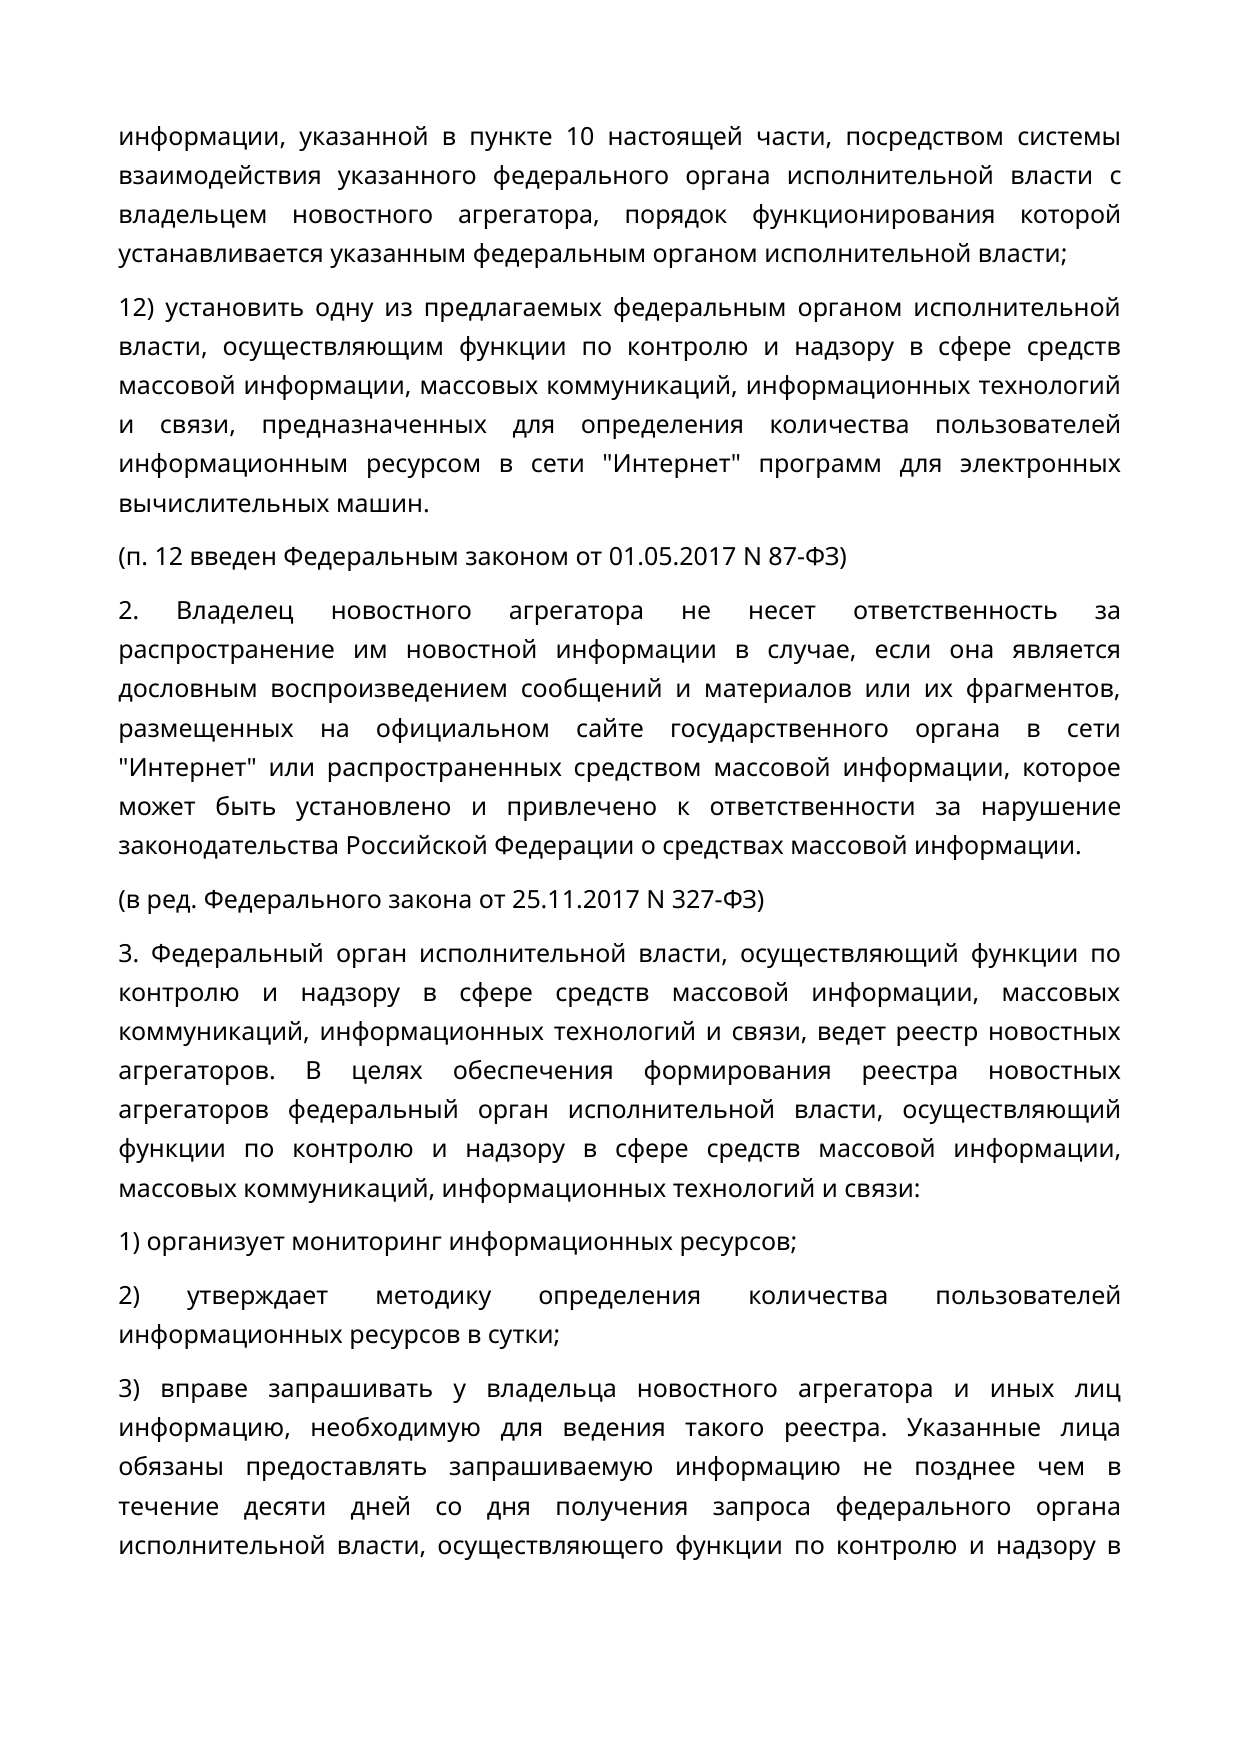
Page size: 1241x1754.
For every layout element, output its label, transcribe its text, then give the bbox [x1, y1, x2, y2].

text 3. Федеральный орган исполнительной власти, осуществляющий функции по контролю и надзору в сфере средств массовой информации, массовых коммуникаций, информационных технологий и связи, ведет реестр новостных агрегаторов. В целях обеспечения формирования реестра новостных агрегаторов федеральный орган исполнительной власти, осуществляющий функции по контролю и надзору в сфере средств массовой информации, массовых коммуникаций, информационных технологий и связи: [118, 935, 1122, 1204]
text информации, указанной в пункте 10 настоящей части, посредством системы взаимодействия указанного федерального органа исполнительной власти с владельцем новостного агрегатора, порядок функционирования которой устанавливается указанным федеральным органом исполнительной власти; [118, 118, 1122, 270]
text (п. 12 введен Федеральным законом от 01.05.2017 N 87-ФЗ) [118, 539, 1122, 573]
text 12) установить одну из предлагаемых федеральным органом исполнительной власти, осуществляющим функции по контролю и надзору в сфере средств массовой информации, массовых коммуникаций, информационных технологий и связи, предназначенных для определения количества пользователей информационным ресурсом в сети "Интернет" программ для электронных вычислительных машин. [118, 289, 1122, 519]
text (в ред. Федерального закона от 25.11.2017 N 327-ФЗ) [118, 881, 1122, 916]
text 3) вправе запрашивать у владельца новостного агрегатора и иных лиц информацию, необходимую для ведения такого реестра. Указанные лица обязаны предоставлять запрашиваемую информацию не позднее чем в течение десяти дней со дня получения запроса федерального органа исполнительной власти, осуществляющего функции по контролю и надзору в [118, 1371, 1122, 1561]
text 2. Владелец новостного агрегатора не несет ответственность за распространение им новостной информации в случае, если она является дословным воспроизведением сообщений и материалов или их фрагментов, размещенных на официальном сайте государственного органа в сети "Интернет" или распространенных средством массовой информации, которое может быть установлено и привлечено к ответственности за нарушение законодательства Российской Федерации о средствах массовой информации. [118, 593, 1122, 862]
text 1) организует мониторинг информационных ресурсов; [118, 1224, 1122, 1258]
text 2) утверждает методику определения количества пользователей информационных ресурсов в сутки; [118, 1278, 1122, 1351]
